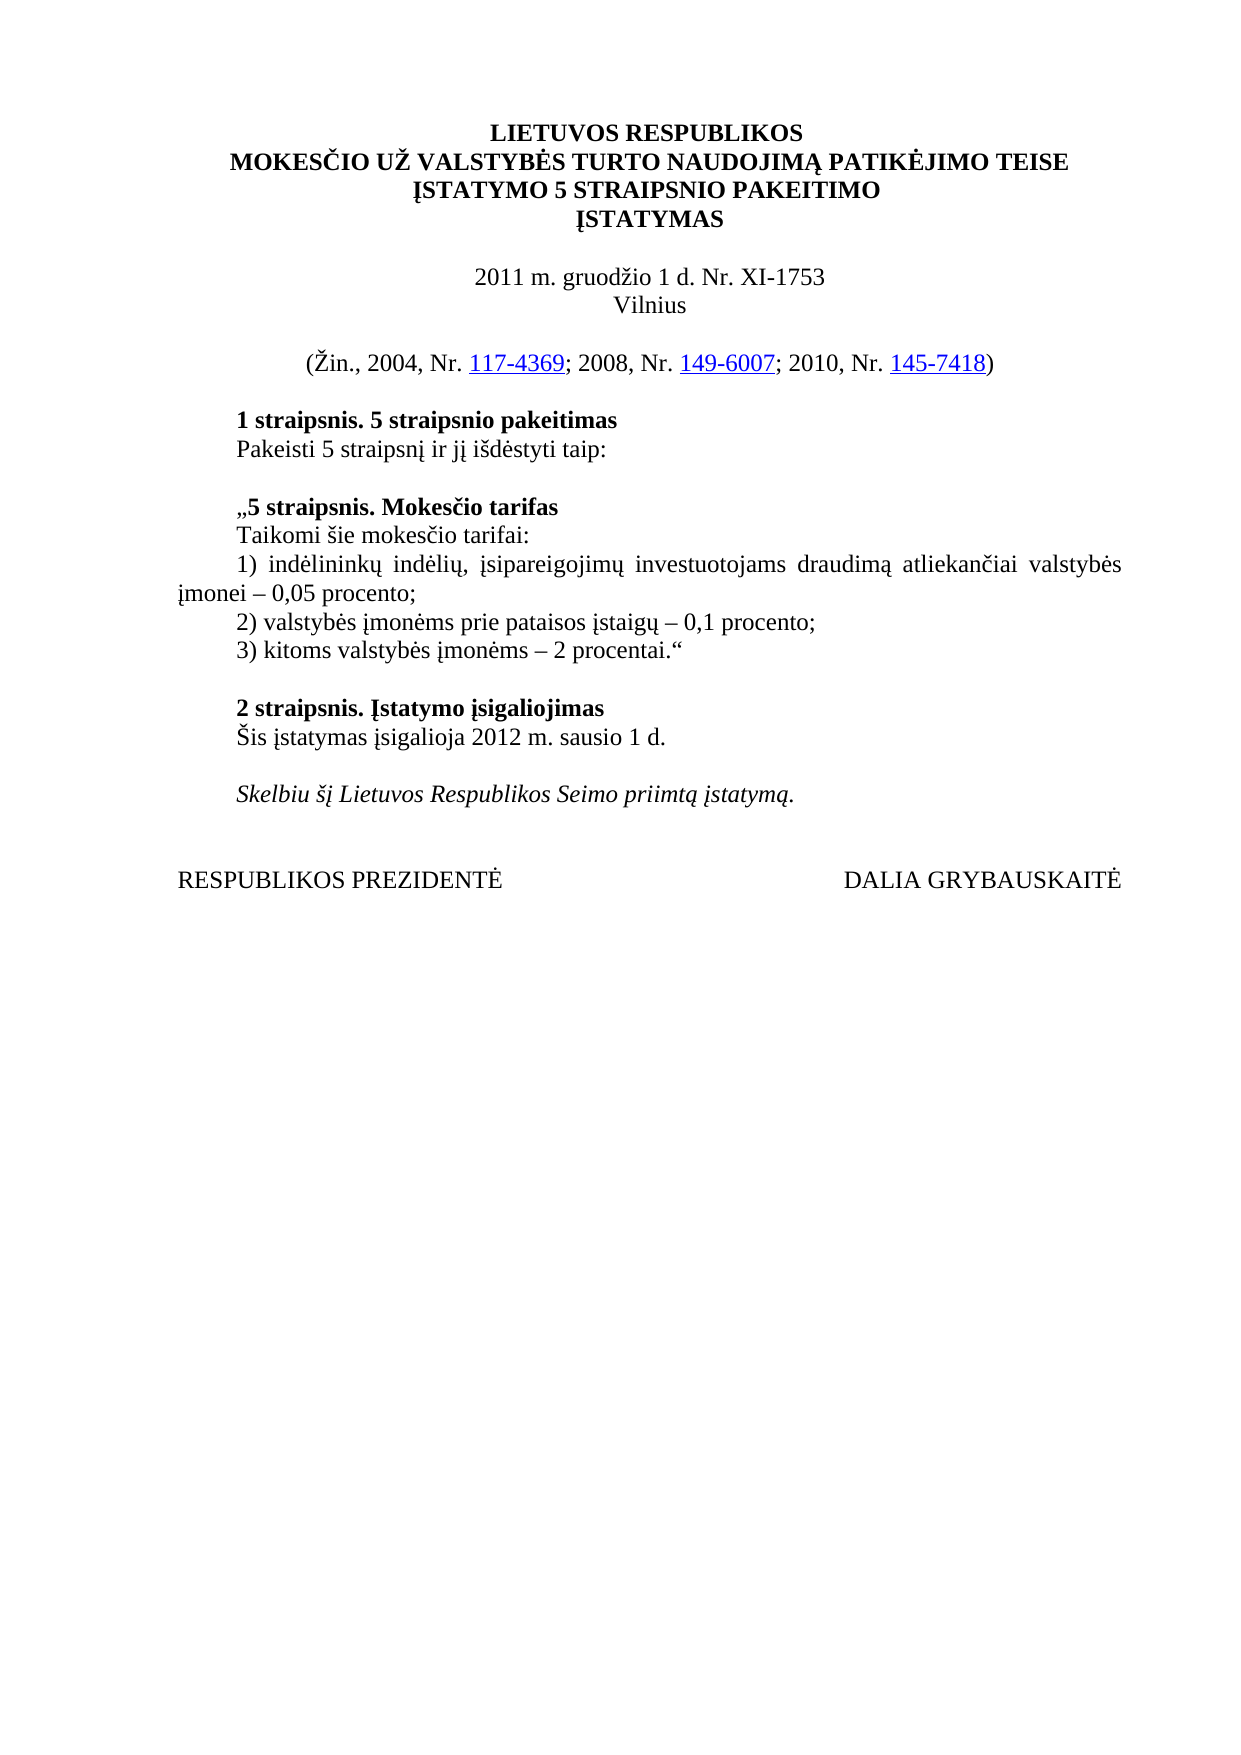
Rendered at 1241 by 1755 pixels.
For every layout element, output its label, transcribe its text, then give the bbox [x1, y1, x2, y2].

text Pakeisti 5 straipsnį ir jį išdėstyti taip: [177, 434, 1122, 463]
text 2) valstybės įmonėms prie pataisos įstaigų – 0,1 procento; [177, 607, 1122, 636]
text 3) kitoms valstybės įmonėms – 2 procentai.“ [177, 636, 1122, 664]
text RESPUBLIKOS PREZIDENTĖ DALIA GRYBAUSKAITĖ [177, 866, 1122, 894]
text 1 straipsnis. 5 straipsnio pakeitimas [177, 406, 1122, 434]
text Šis įstatymas įsigalioja 2012 m. sausio 1 d. [177, 722, 1122, 751]
text 1) indėlininkų indėlių, įsipareigojimų investuotojams draudimą atliekančiai valstybės įmonei – 0,05 procento; [177, 549, 1122, 607]
text (Žin., 2004, Nr. 117-4369; 2008, Nr. 149-6007; 2010, Nr. 145-7418) [177, 348, 1122, 377]
text Taikomi šie mokesčio tarifai: [177, 521, 1122, 549]
text Skelbiu šį Lietuvos Respublikos Seimo priimtą įstatymą. [177, 779, 1122, 808]
text Vilnius [177, 291, 1122, 319]
text MOKESČIO UŽ VALSTYBĖS TURTO NAUDOJIMĄ PATIKĖJIMO TEISE ĮSTATYMO 5 STRAIPSNIO PAKEITIMO ĮSTATYMAS [177, 147, 1122, 233]
text LIETUVOS RESPUBLIKOS [177, 118, 1122, 147]
text 2 straipsnis. Įstatymo įsigaliojimas [177, 693, 1122, 722]
text 2011 m. gruodžio 1 d. Nr. XI-1753 [177, 262, 1122, 291]
text „5 straipsnis. Mokesčio tarifas [177, 492, 1122, 521]
